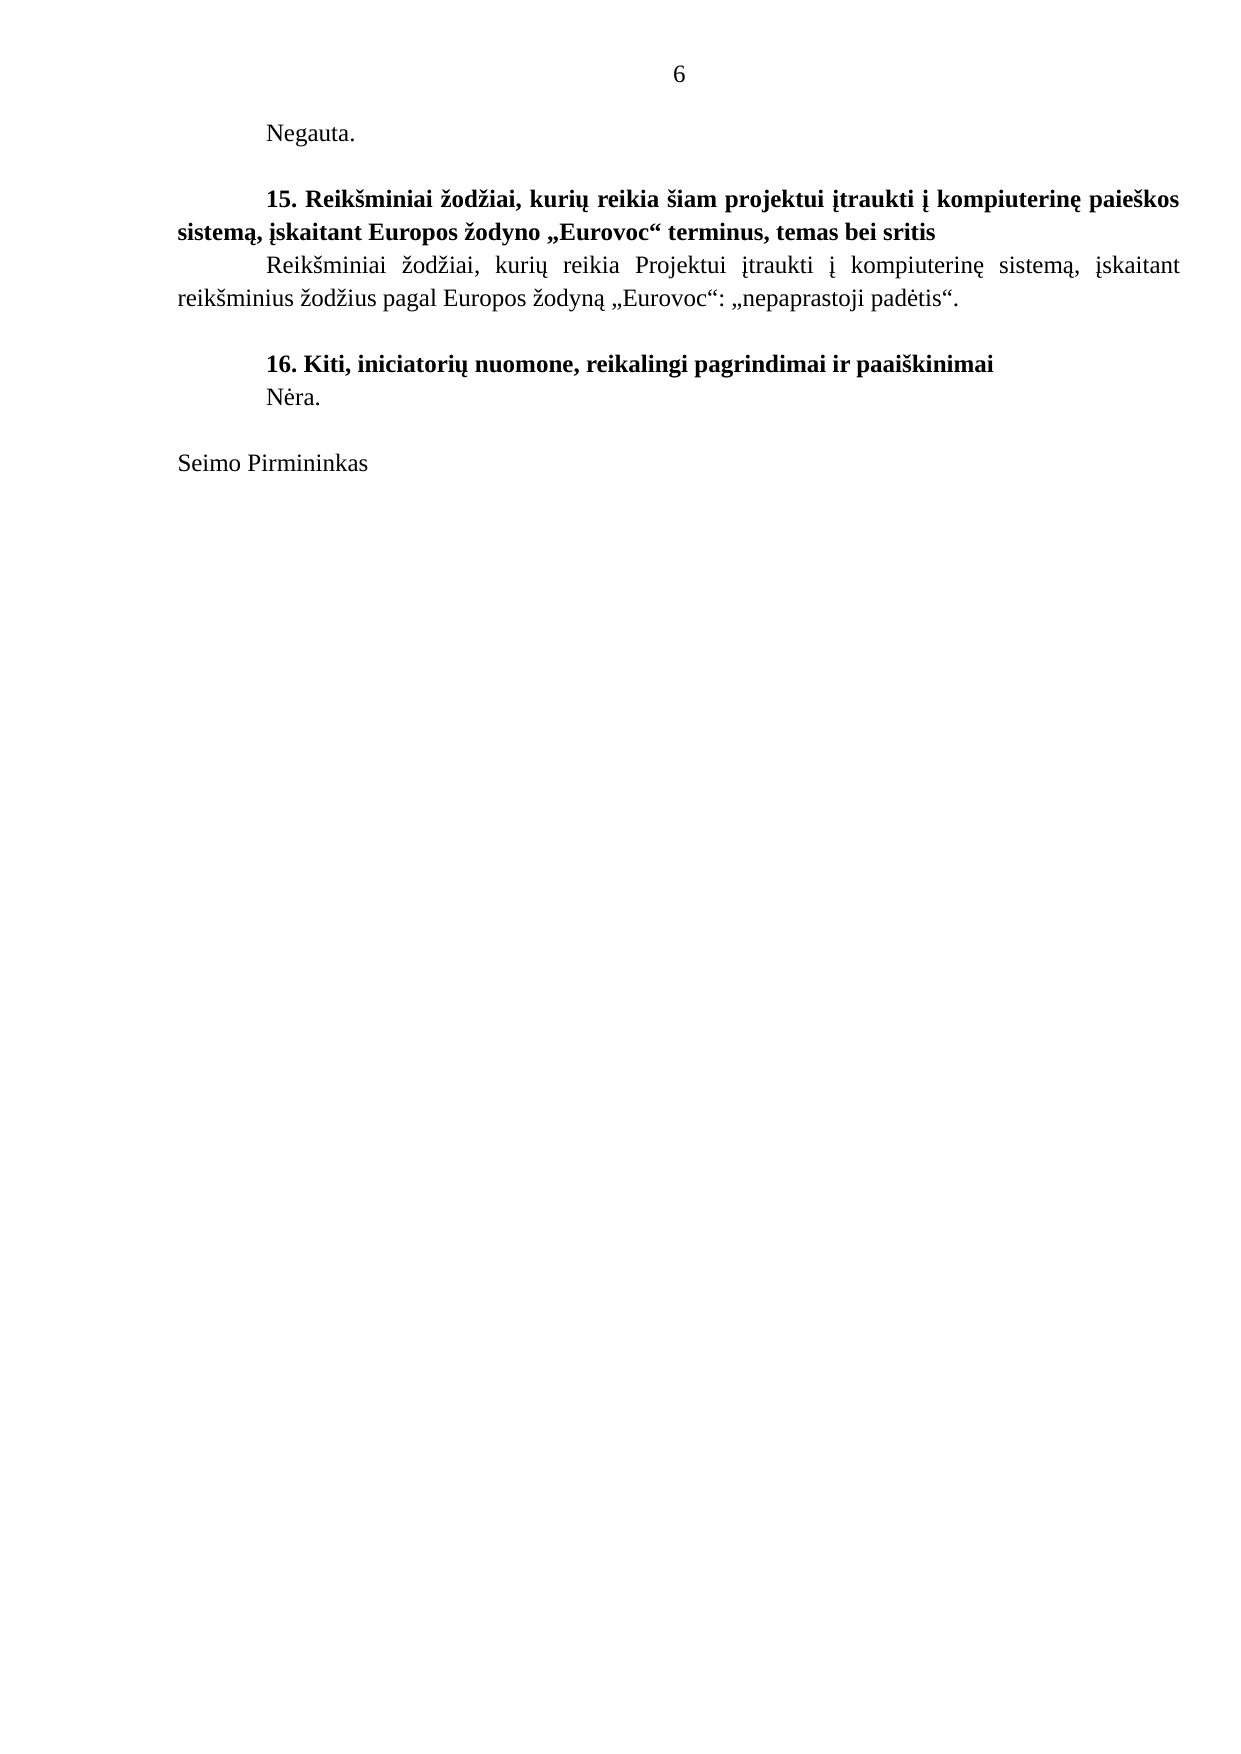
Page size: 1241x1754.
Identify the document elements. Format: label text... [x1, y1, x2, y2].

text Seimo Pirmininkas [177, 448, 1181, 477]
text Negauta. [177, 118, 1181, 147]
text Reikšminiai žodžiai, kurių reikia Projektui įtraukti į kompiuterinę sistemą, įskaitant reikšminius žodžius pagal Europos žodyną „Eurovoc“: „nepaprastoji padėtis“. [177, 250, 1181, 312]
text 15. Reikšminiai žodžiai, kurių reikia šiam projektui įtraukti į kompiuterinę paieškos sistemą, įskaitant Europos žodyno „Eurovoc“ terminus, temas bei sritis [177, 184, 1181, 246]
text 16. Kiti, iniciatorių nuomone, reikalingi pagrindimai ir paaiškinimai [177, 349, 1181, 378]
text Nėra. [177, 382, 1181, 411]
